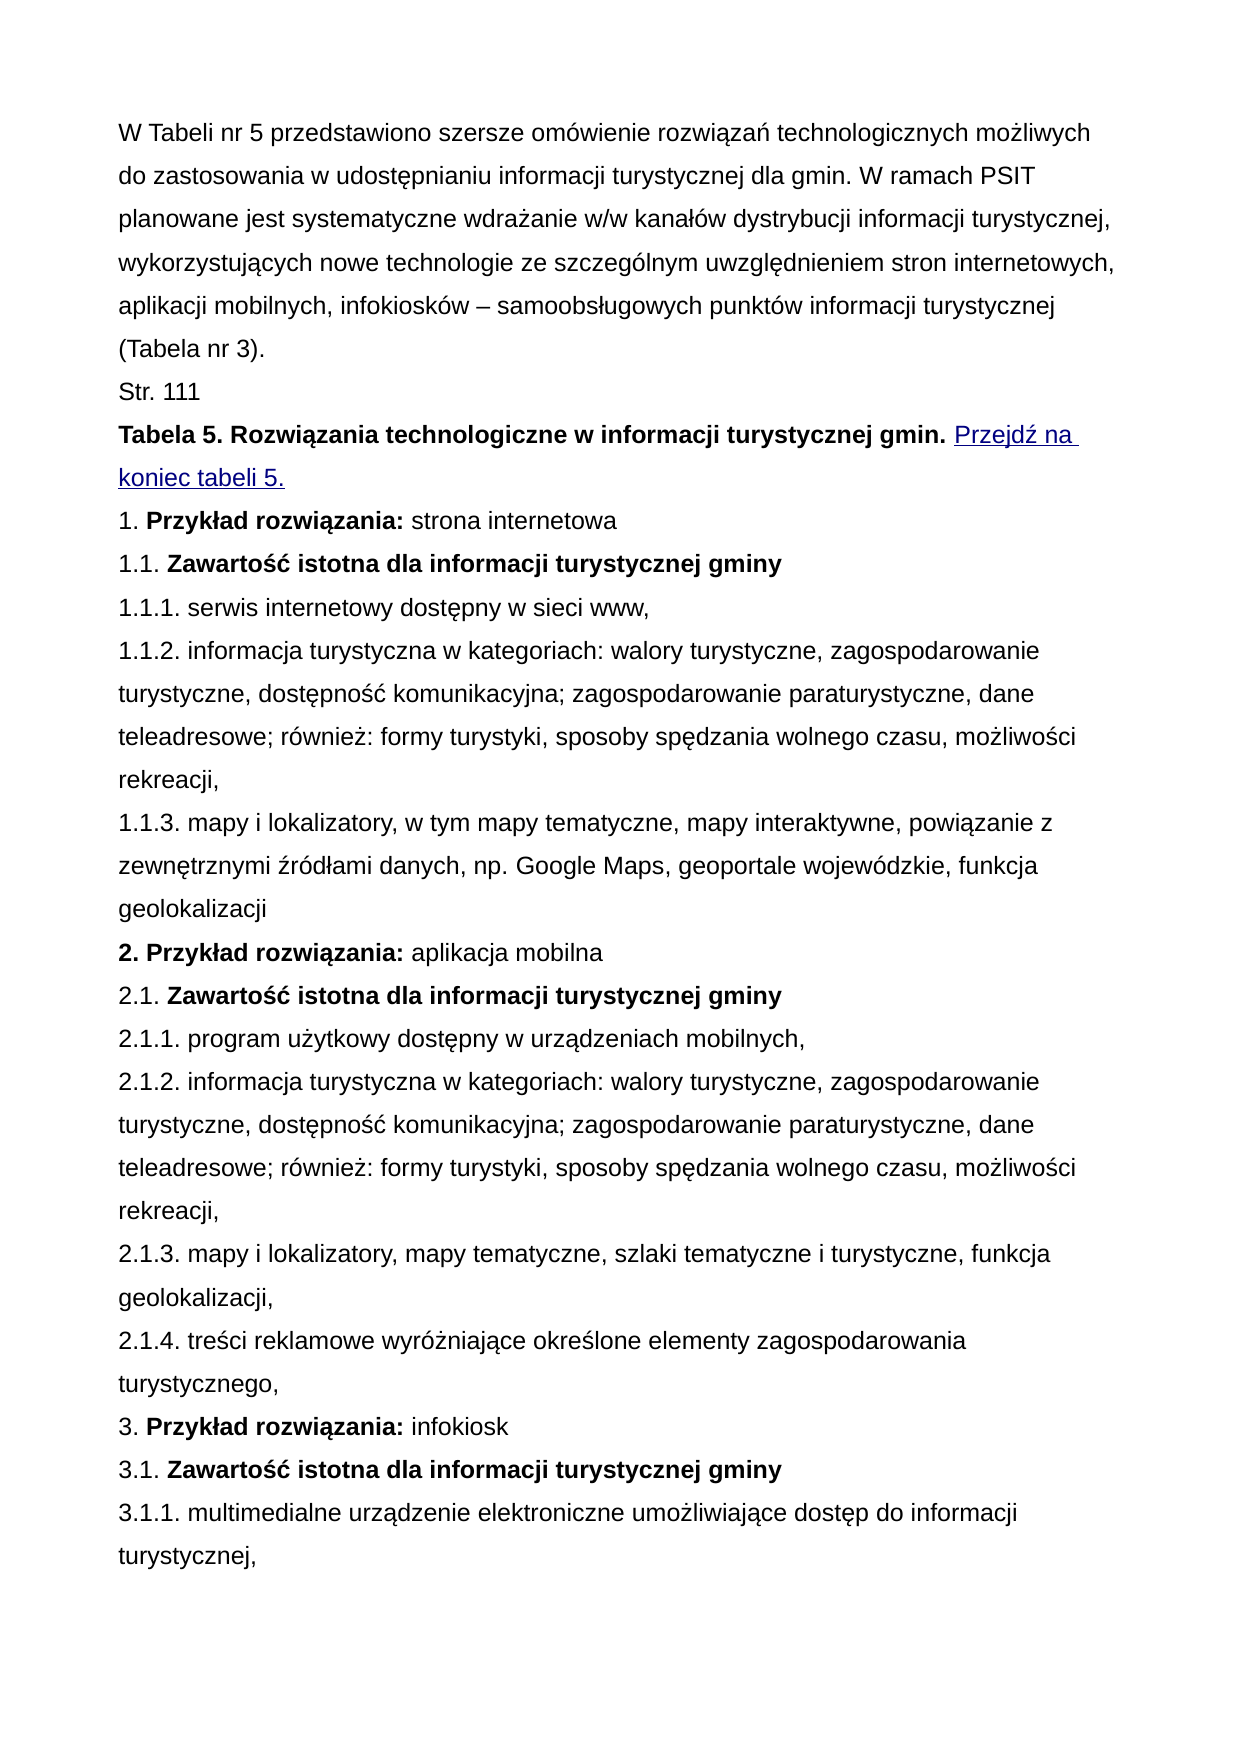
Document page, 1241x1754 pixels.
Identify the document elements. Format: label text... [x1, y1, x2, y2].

text 3.1. Zawartość istotna dla informacji turystycznej gminy [118, 1455, 1122, 1484]
text 2.1. Zawartość istotna dla informacji turystycznej gminy [118, 981, 1122, 1009]
text 2.1.1. program użytkowy dostępny w urządzeniach mobilnych, [118, 1024, 1122, 1052]
text 2.1.4. treści reklamowe wyróżniające określone elementy zagospodarowania turystycznego, [118, 1326, 1122, 1397]
text 1.1.1. serwis internetowy dostępny w sieci www, [118, 592, 1122, 621]
text 1.1. Zawartość istotna dla informacji turystycznej gminy [118, 549, 1122, 578]
text 1.1.3. mapy i lokalizatory, w tym mapy tematyczne, mapy interaktywne, powiązanie z zewnętrznymi źródłami danych, np. Google Maps, geoportale wojewódzkie, funkcja geolokalizacji [118, 808, 1122, 923]
text Str. 111 [118, 377, 1122, 406]
text 3.1.1. multimedialne urządzenie elektroniczne umożliwiające dostęp do informacji turystycznej, [118, 1498, 1122, 1570]
text 2.1.2. informacja turystyczna w kategoriach: walory turystyczne, zagospodarowanie turystyczne, dostępność komunikacyjna; zagospodarowanie paraturystyczne, dane teleadresowe; również: formy turystyki, sposoby spędzania wolnego czasu, możliwości rekreacji, [118, 1067, 1122, 1225]
text 1.1.2. informacja turystyczna w kategoriach: walory turystyczne, zagospodarowanie turystyczne, dostępność komunikacyjna; zagospodarowanie paraturystyczne, dane teleadresowe; również: formy turystyki, sposoby spędzania wolnego czasu, możliwości rekreacji, [118, 636, 1122, 794]
text W Tabeli nr 5 przedstawiono szersze omówienie rozwiązań technologicznych możliwych do zastosowania w udostępnianiu informacji turystycznej dla gmin. W ramach PSIT planowane jest systematyczne wdrażanie w/w kanałów dystrybucji informacji turystycznej, wykorzystujących nowe technologie ze szczególnym uwzględnieniem stron internetowych, aplikacji mobilnych, infokiosków – samoobsługowych punktów informacji turystycznej (Tabela nr 3). [118, 118, 1122, 362]
text Tabela 5. Rozwiązania technologiczne w informacji turystycznej gmin. Przejdź na koniec tabeli 5. [118, 420, 1122, 492]
text 2. Przykład rozwiązania: aplikacja mobilna [118, 937, 1122, 966]
text 3. Przykład rozwiązania: infokiosk [118, 1412, 1122, 1441]
text 1. Przykład rozwiązania: strona internetowa [118, 506, 1122, 535]
text 2.1.3. mapy i lokalizatory, mapy tematyczne, szlaki tematyczne i turystyczne, funkcja geolokalizacji, [118, 1239, 1122, 1311]
